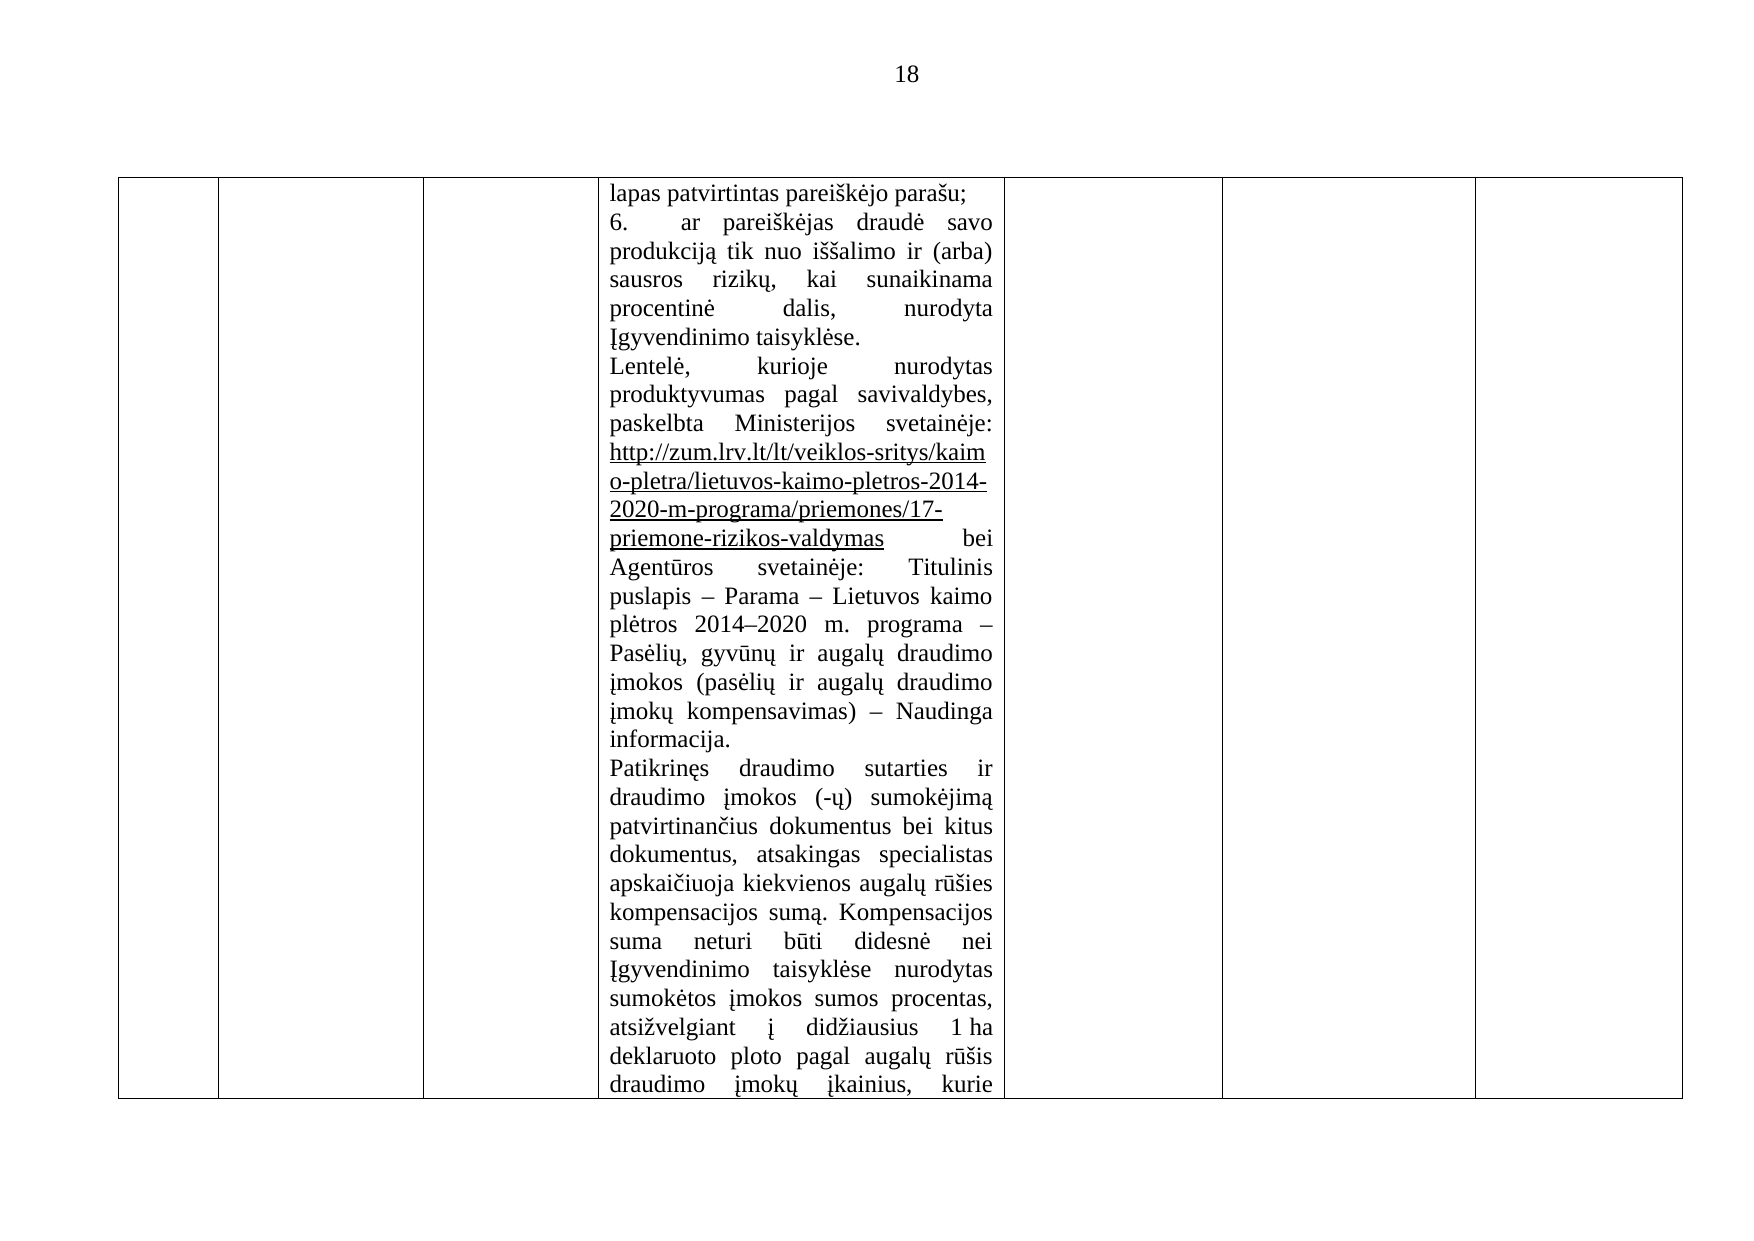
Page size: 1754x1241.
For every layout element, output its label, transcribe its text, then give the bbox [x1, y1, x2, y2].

table_cell [424, 178, 598, 1098]
table_cell [1476, 178, 1682, 1098]
table_cell [1223, 178, 1475, 1098]
table_cell [1005, 178, 1222, 1098]
table_cell [119, 178, 218, 1098]
table_cell [219, 178, 423, 1098]
table_cell lapas patvirtintas pareiškėjo parašu; 6. ar pareiškėjas draudė savo produkciją tik nuo iššalimo ir (arba) sausros rizikų, kai sunaikinama procentinė dalis, nurodyta Įgyvendinimo taisyklėse. Lentelė, kurioje nurodytas produktyvumas pagal savivaldybes, paskelbta Ministerijos svetainėje: http://zum.lrv.lt/lt/veiklos-sritys/kaimo-pletra/lietuvos-kaimo-pletros-2014-2020-m-programa/priemones/17-priemone-rizikos-valdymas bei Agentūros svetainėje: Titulinis puslapis – Parama – Lietuvos kaimo plėtros 2014–2020 m. programa – Pasėlių, gyvūnų ir augalų draudimo įmokos (pasėlių ir augalų draudimo įmokų kompensavimas) – Naudinga informacija. Patikrinęs draudimo sutarties ir draudimo įmokos (-ų) sumokėjimą patvirtinančius dokumentus bei kitus dokumentus, atsakingas specialistas apskaičiuoja kiekvienos augalų rūšies kompensacijos sumą. Kompensacijos suma neturi būti didesnė nei Įgyvendinimo taisyklėse nurodytas sumokėtos įmokos sumos procentas, atsižvelgiant į didžiausius 1 ha deklaruoto ploto pagal augalų rūšis draudimo įmokų įkainius, kurie [599, 178, 1004, 1098]
